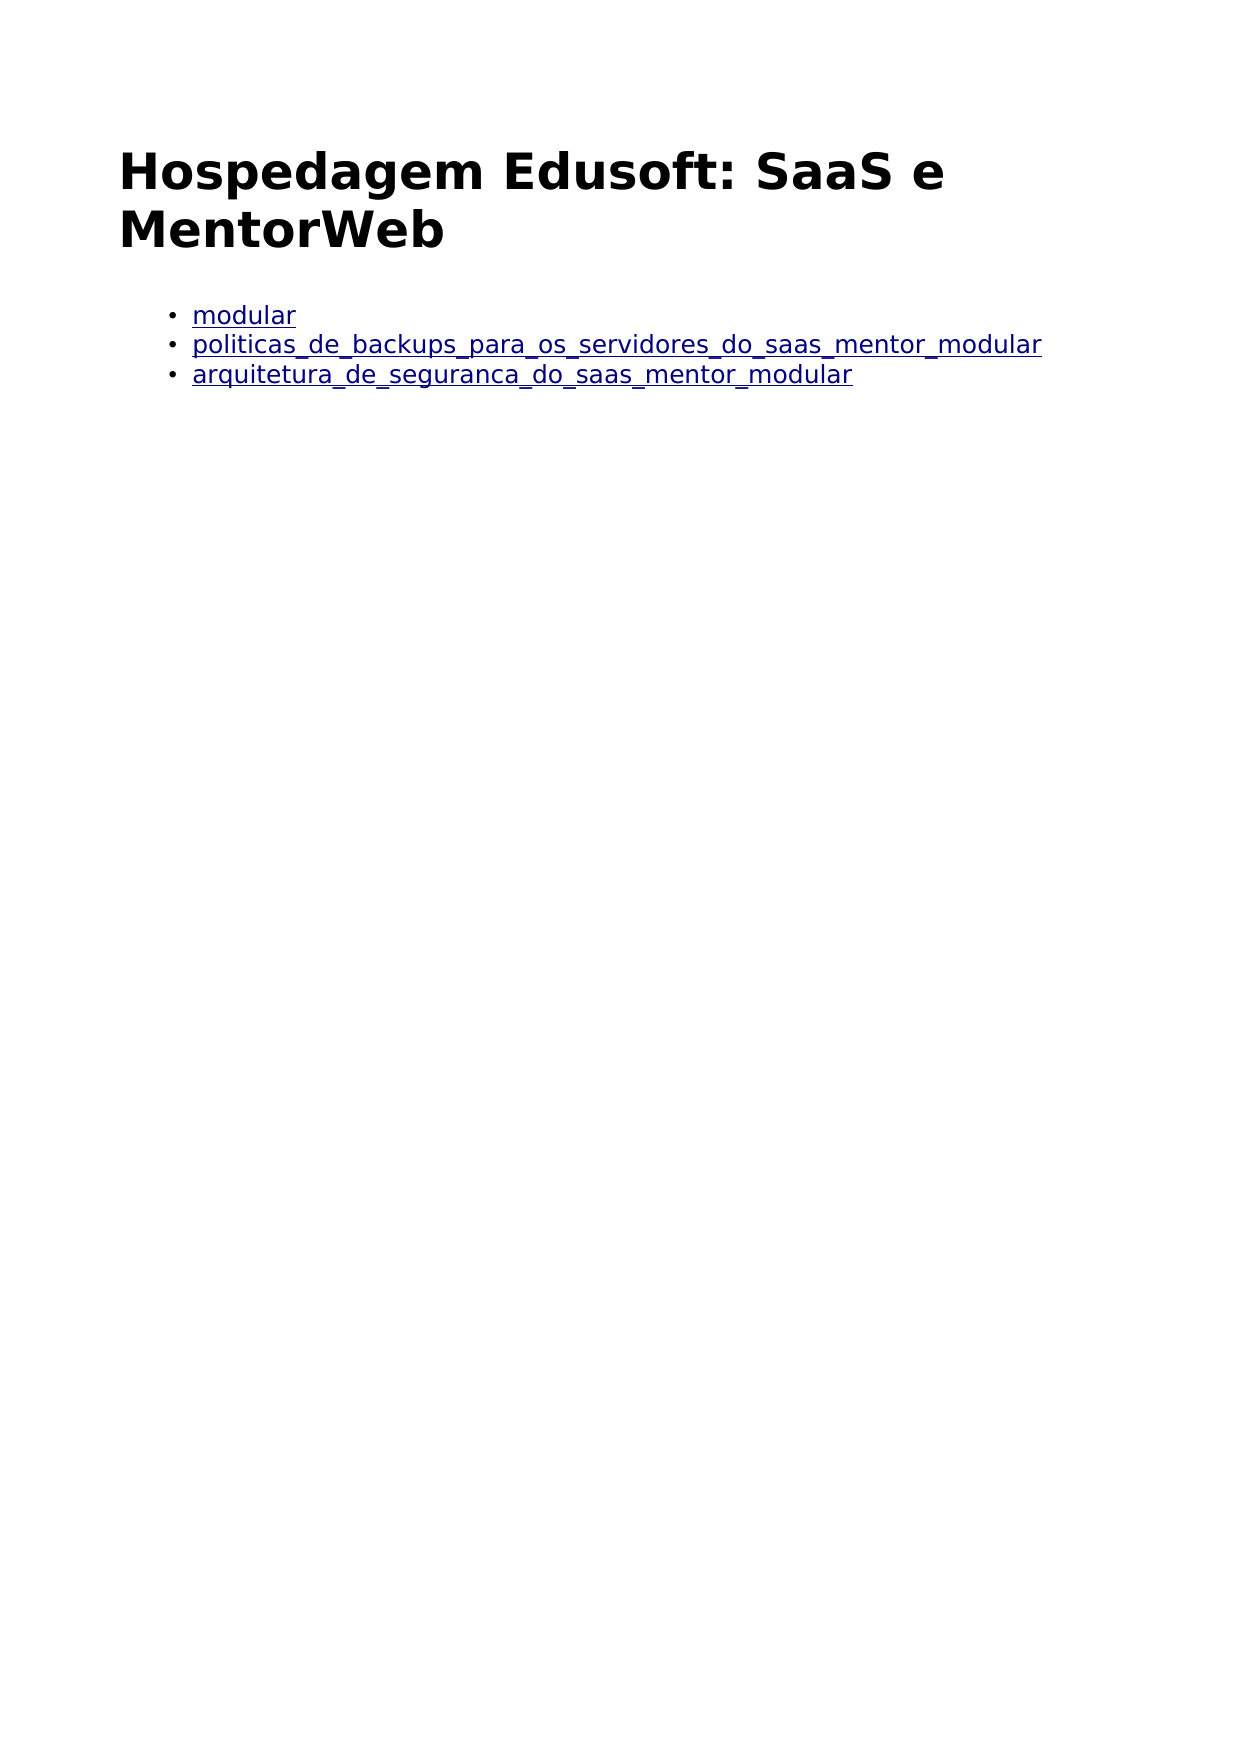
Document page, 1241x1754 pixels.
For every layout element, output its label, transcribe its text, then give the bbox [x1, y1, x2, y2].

list arquitetura_de_seguranca_do_saas_mentor_modular [177, 360, 1122, 389]
list politicas_de_backups_para_os_servidores_do_saas_mentor_modular [177, 331, 1122, 360]
list modular [177, 302, 1122, 331]
subtitle Hospedagem Edusoft: SaaS e MentorWeb [118, 143, 1122, 259]
